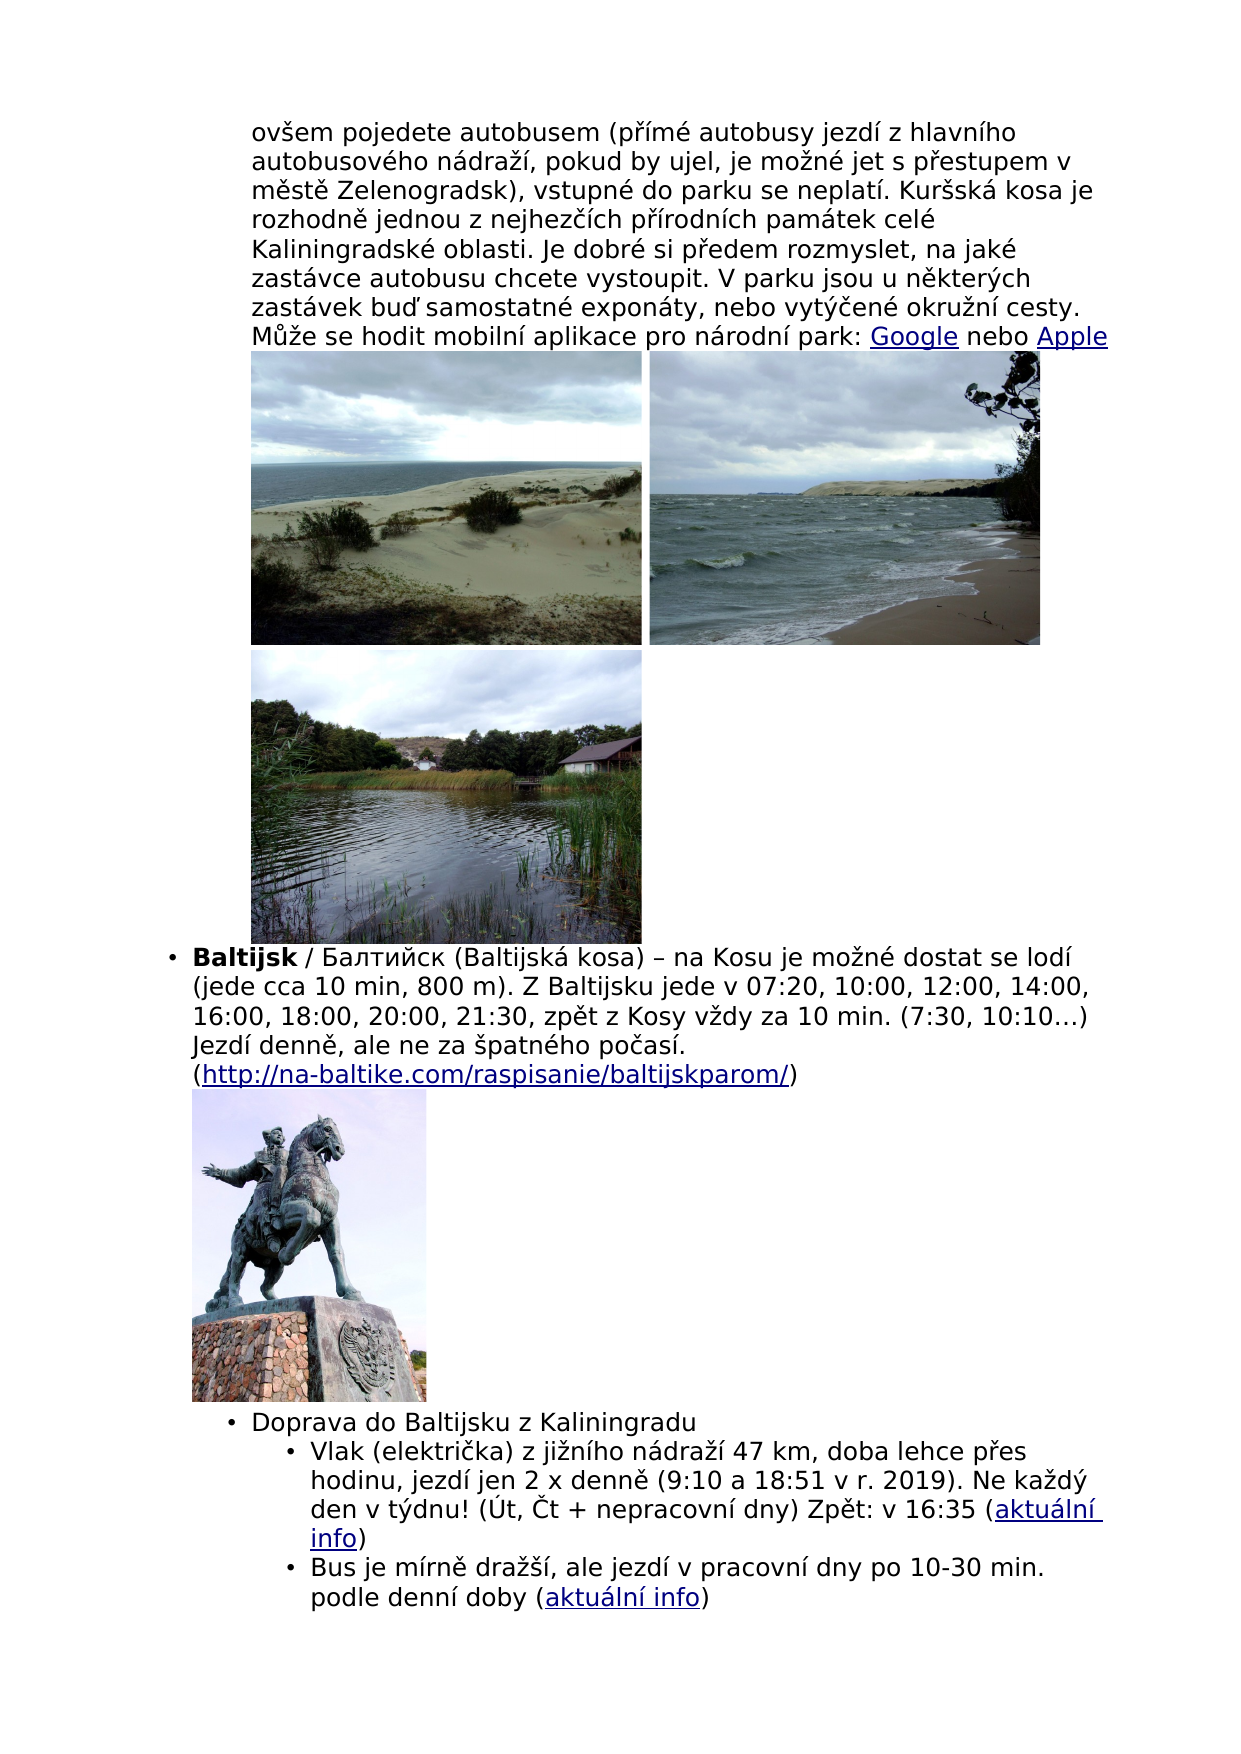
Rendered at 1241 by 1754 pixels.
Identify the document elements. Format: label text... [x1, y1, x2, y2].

list Bus je mírně dražší, ale jezdí v pracovní dny po 10-30 min. podle denní doby (aktuální info) [295, 1553, 1122, 1612]
list Baltijsk / Балтийск (Baltijská kosa) – na Kosu je možné dostat se lodí (jede cca 10 min, 800 m). Z Baltijsku jede v 07:20, 10:00, 12:00, 14:00, 16:00, 18:00, 20:00, 21:30, zpět z Kosy vždy za 10 min. (7:30, 10:10…) Jezdí denně, ale ne za špatného počasí. (http://na-baltike.com/raspisanie/baltijskparom/) [177, 943, 1122, 1408]
list Vlak (električka) z jižního nádraží 47 km, doba lehce přes hodinu, jezdí jen 2 x denně (9:10 a 18:51 v r. 2019). Ne každý den v týdnu! (Út, Čt + nepracovní dny) Zpět: v 16:35 (aktuální info) [295, 1437, 1122, 1553]
picture [192, 1089, 427, 1402]
list ovšem pojedete autobusem (přímé autobusy jezdí z hlavního autobusového nádraží, pokud by ujel, je možné jet s přestupem v městě Zelenogradsk), vstupné do parku se neplatí. Kuršská kosa je rozhodně jednou z nejhezčích přírodních památek celé Kaliningradské oblasti. Je dobré si předem rozmyslet, na jaké zastávce autobusu chcete vystoupit. V parku jsou u některých zastávek buď samostatné exponáty, nebo vytýčené okružní cesty. Může se hodit mobilní aplikace pro národní park: Google nebo Apple [236, 118, 1122, 943]
picture [251, 650, 642, 944]
list Doprava do Baltijsku z Kaliningradu [236, 1408, 1122, 1437]
picture [649, 351, 1041, 645]
picture [251, 351, 642, 645]
